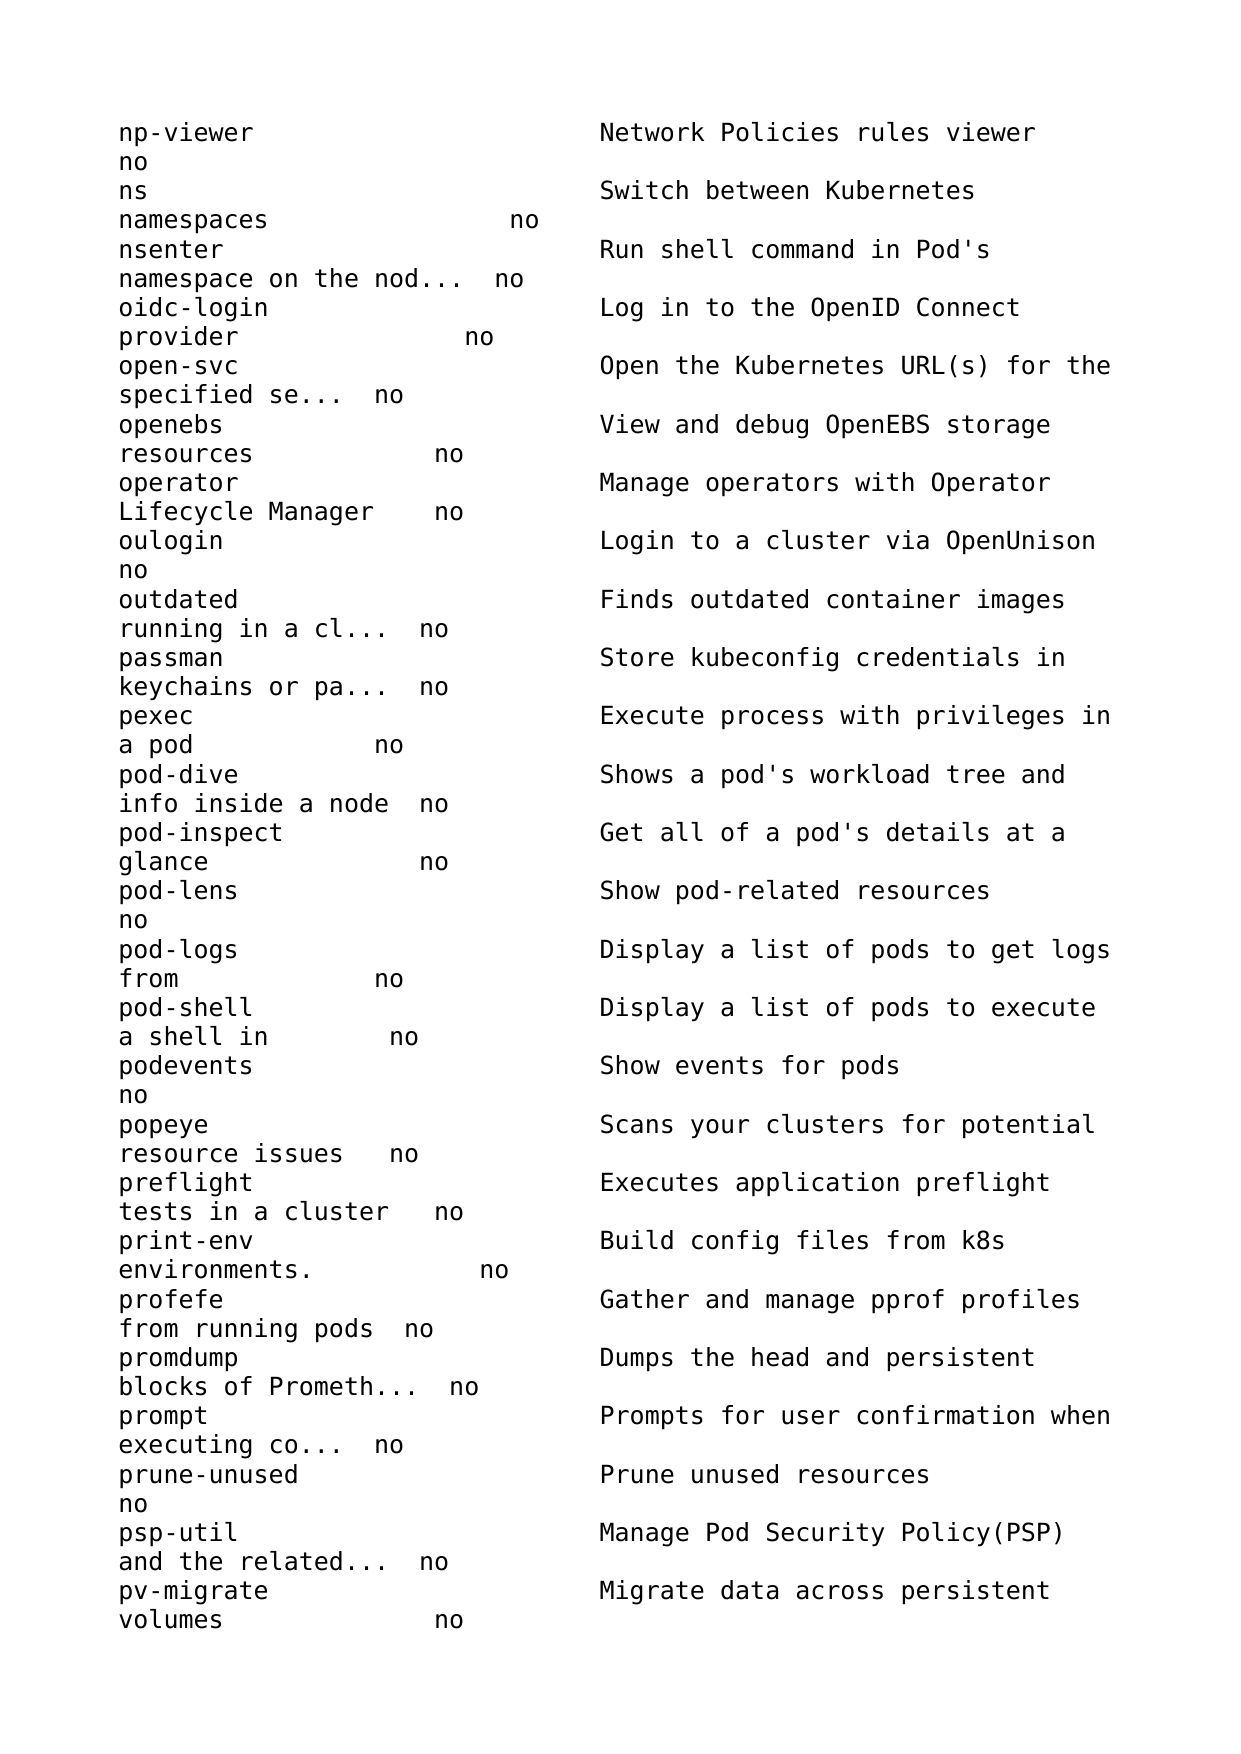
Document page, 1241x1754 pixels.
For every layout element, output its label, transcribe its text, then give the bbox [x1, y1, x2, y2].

text np-viewer Network Policies rules viewer no ns Switch between Kubernetes namespaces no nsenter Run shell command in Pod's namespace on the nod... no oidc-login Log in to the OpenID Connect provider no open-svc Open the Kubernetes URL(s) for the specified se... no openebs View and debug OpenEBS storage resources no operator Manage operators with Operator Lifecycle Manager no oulogin Login to a cluster via OpenUnison no outdated Finds outdated container images running in a cl... no passman Store kubeconfig credentials in keychains or pa... no pexec Execute process with privileges in a pod no pod-dive Shows a pod's workload tree and info inside a node no pod-inspect Get all of a pod's details at a glance no pod-lens Show pod-related resources no pod-logs Display a list of pods to get logs from no pod-shell Display a list of pods to execute a shell in no podevents Show events for pods no popeye Scans your clusters for potential resource issues no preflight Executes application preflight tests in a cluster no print-env Build config files from k8s environments. no profefe Gather and manage pprof profiles from running pods no promdump Dumps the head and persistent blocks of Prometh... no prompt Prompts for user confirmation when executing co... no prune-unused Prune unused resources no psp-util Manage Pod Security Policy(PSP) and the related... no pv-migrate Migrate data across persistent volumes no [118, 118, 1122, 1635]
